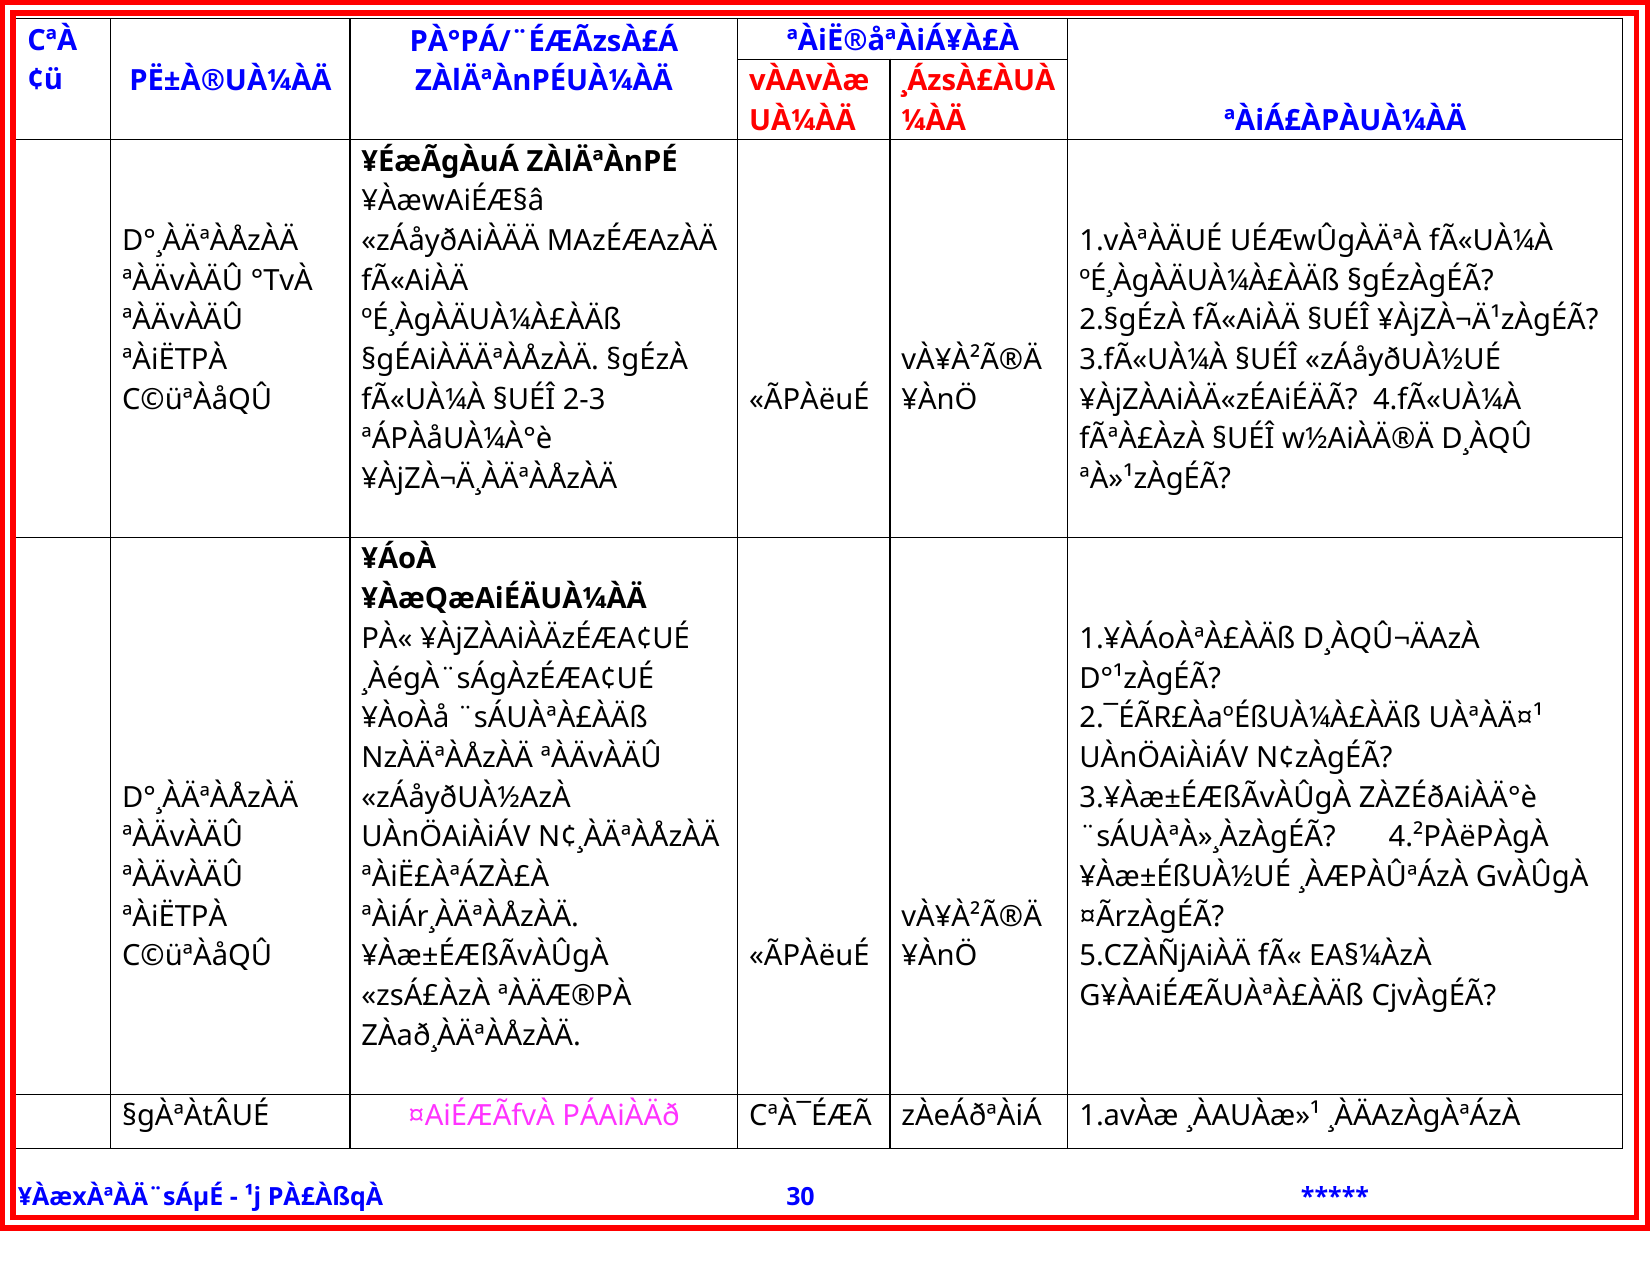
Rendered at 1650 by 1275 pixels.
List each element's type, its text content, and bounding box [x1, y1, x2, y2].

table_cell «ÃPÀëuÉ [738, 538, 889, 1093]
table_cell ¸ÁzsÀ£ÀUÀ¼ÀÄ [891, 60, 1067, 139]
table_cell D°¸ÀÄªÀÅzÀÄ ªÀÄvÀÄÛ °TvÀ ªÀÄvÀÄÛ ªÀiËTPÀ C©üªÀåQÛ [111, 140, 349, 537]
table_cell vÀ¥À²Ã®Ä¥ÀnÖ [891, 538, 1067, 1093]
table_cell PË±À®UÀ¼ÀÄ [111, 19, 349, 139]
table_cell vÀ¥À²Ã®Ä¥ÀnÖ [891, 140, 1067, 537]
table_cell ªÀiË®åªÀiÁ¥À£À [738, 19, 1067, 58]
table_cell CªÀ¯ÉÆÃ [738, 1095, 889, 1148]
table_cell 1.¥ÀÁoÀªÀ£ÀÄß D¸ÀQÛ¬ÄAzÀ D°¹zÀgÉÃ? 2.¯ÉÃR£ÀaºÉßUÀ¼À£ÀÄß UÀªÀÄ¤¹ UÀnÖAiÀiÁV N¢zÀgÉÃ? 3.¥Àæ±ÉÆßÃvÀÛgÀ ZÀZÉðAiÀÄ°è ¨sÁUÀªÀ»¸ÀzÀgÉÃ? 4.²PÀëPÀgÀ ¥Àæ±ÉßUÀ½UÉ ¸ÀÆPÀÛªÁzÀ GvÀÛgÀ ¤ÃrzÀgÉÃ? 5.CZÀÑjAiÀÄ fÃ« EA§¼ÀzÀ G¥ÀAiÉÆÃUÀªÀ£ÀÄß CjvÀgÉÃ? [1068, 538, 1622, 1093]
table_cell ¤AiÉÆÃfvÀ PÁAiÀÄð [351, 1095, 737, 1148]
table_cell ¥ÁoÀ ¥ÀæQæAiÉÄUÀ¼ÀÄ PÀ« ¥ÀjZÀAiÀÄzÉÆA¢UÉ ¸ÀégÀ¨sÁgÀzÉÆA¢UÉ ¥ÀoÀå ¨sÁUÀªÀ£ÀÄß NzÀÄªÀÅzÀÄ ªÀÄvÀÄÛ «zÁåyðUÀ½AzÀ UÀnÖAiÀiÁV N¢¸ÀÄªÀÅzÀÄ ªÀiË£ÀªÁZÀ£À ªÀiÁr¸ÀÄªÀÅzÀÄ. ¥Àæ±ÉÆßÃvÀÛgÀ «zsÁ£ÀzÀ ªÀÄÆ®PÀ ZÀað¸ÀÄªÀÅzÀÄ. [351, 538, 737, 1093]
table_cell vÀAvÀæUÀ¼ÀÄ [738, 60, 889, 139]
table_cell PÀ°PÁ/¨ÉÆÃzsÀ£Á ZÀlÄªÀnPÉUÀ¼ÀÄ [351, 19, 737, 139]
table_cell 1.avÀæ ¸ÀAUÀæ»¹ ¸ÀÄAzÀgÀªÁzÀ [1068, 1095, 1622, 1148]
table_cell 1.vÀªÀÄUÉ UÉÆwÛgÀÄªÀ fÃ«UÀ¼À ºÉ¸ÀgÀÄUÀ¼À£ÀÄß §gÉzÀgÉÃ? 2.§gÉzÀ fÃ«AiÀÄ §UÉÎ ¥ÀjZÀ¬Ä¹zÀgÉÃ? 3.fÃ«UÀ¼À §UÉÎ «zÁåyðUÀ½UÉ ¥ÀjZÀAiÀÄ«zÉAiÉÄÃ? 4.fÃ«UÀ¼À fÃªÀ£ÀzÀ §UÉÎ w½AiÀÄ®Ä D¸ÀQÛ ªÀ»¹zÀgÉÃ? [1068, 140, 1622, 537]
table_cell [16, 140, 110, 537]
table_cell «ÃPÀëuÉ [738, 140, 889, 537]
table_cell [16, 538, 110, 1093]
table_cell D°¸ÀÄªÀÅzÀÄ ªÀÄvÀÄÛ ªÀÄvÀÄÛ ªÀiËTPÀ C©üªÀåQÛ [111, 538, 349, 1093]
table_cell ¥ÉæÃgÀuÁ ZÀlÄªÀnPÉ ¥ÀæwAiÉÆ§â «zÁåyðAiÀÄÄ MAzÉÆAzÀÄ fÃ«AiÀÄ ºÉ¸ÀgÀÄUÀ¼À£ÀÄß §gÉAiÀÄÄªÀÅzÀÄ. §gÉzÀ fÃ«UÀ¼À §UÉÎ 2-3 ªÁPÀåUÀ¼À°è ¥ÀjZÀ¬Ä¸ÀÄªÀÅzÀÄ [351, 140, 737, 537]
table_cell [16, 1095, 110, 1148]
table_cell §gÀªÀtÂUÉ [111, 1095, 349, 1148]
table_cell CªÀ¢ü [16, 19, 110, 139]
table_cell ªÀiÁ£ÀPÀUÀ¼ÀÄ [1068, 19, 1622, 139]
table_cell zÀeÁðªÀiÁ [891, 1095, 1067, 1148]
